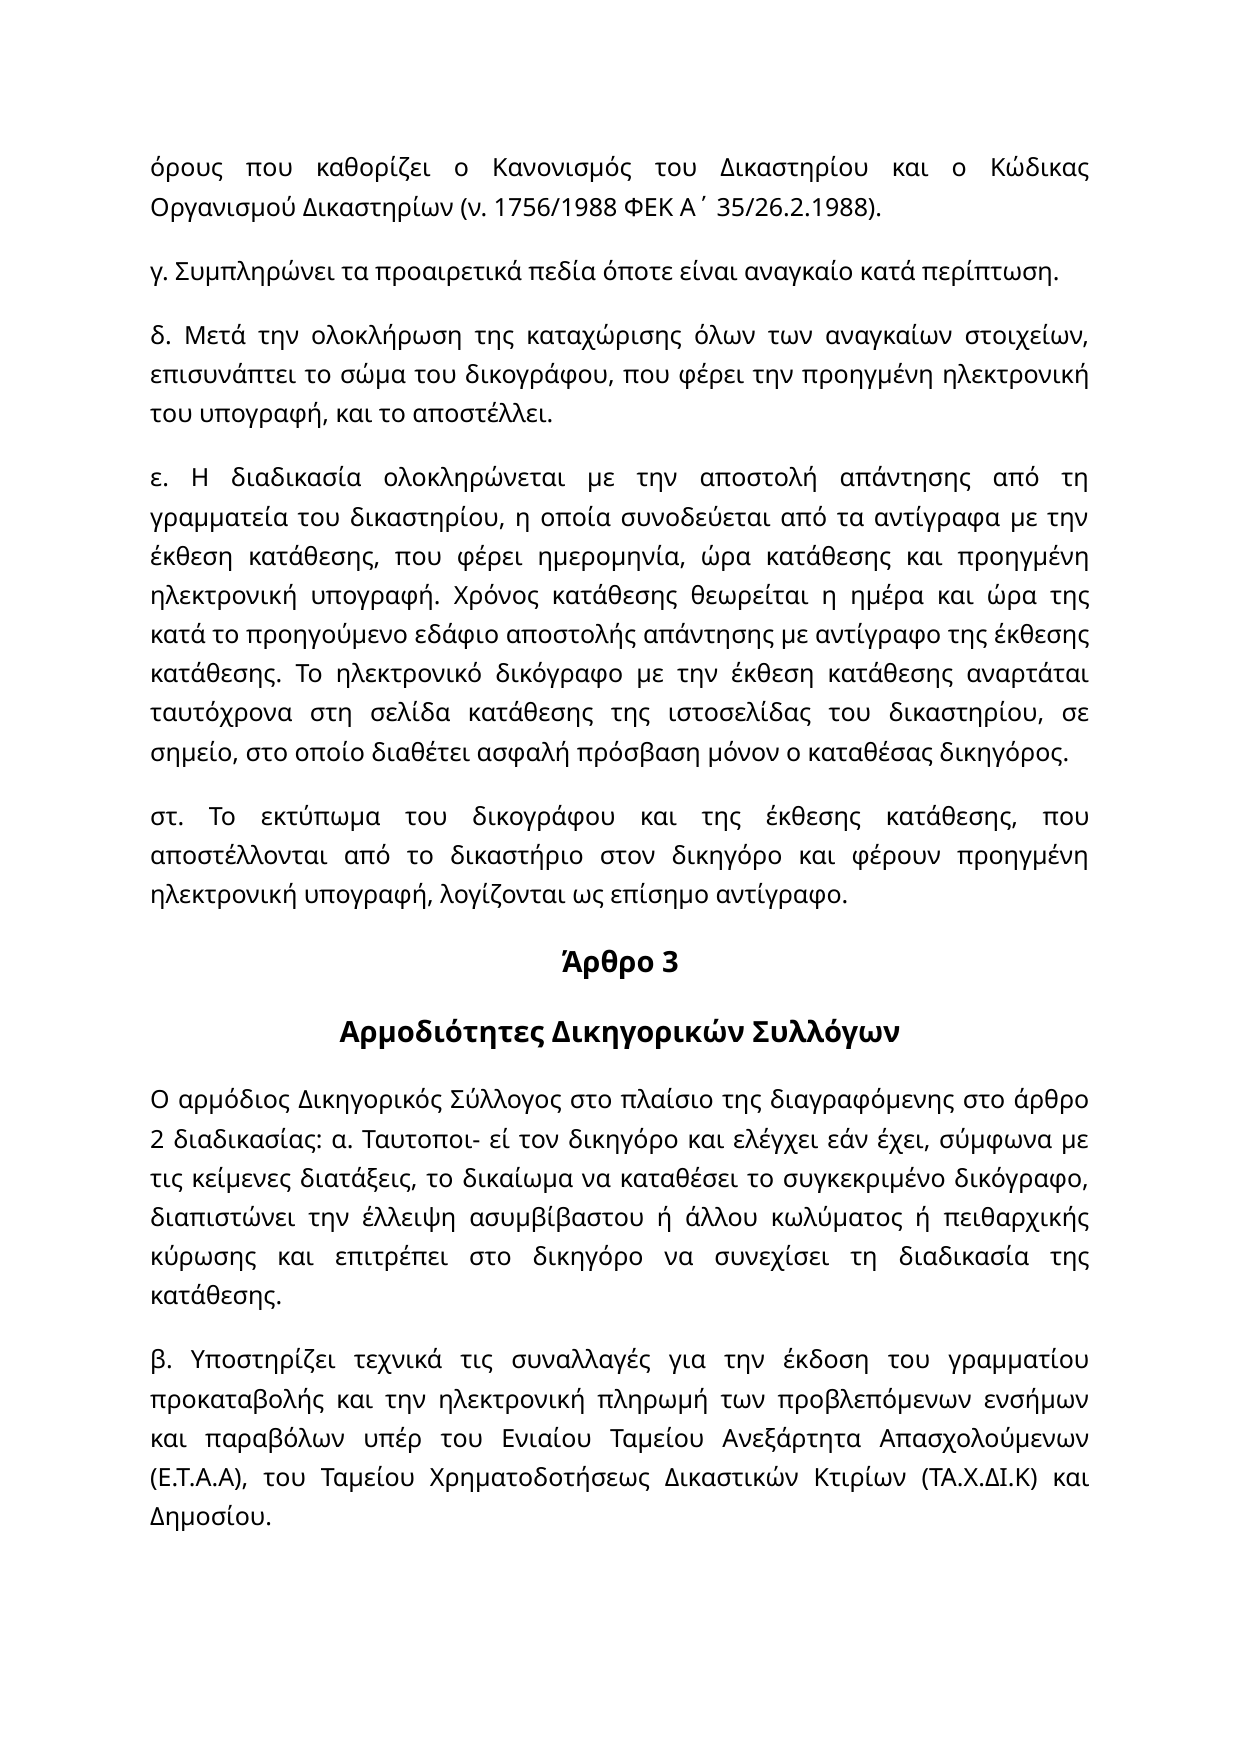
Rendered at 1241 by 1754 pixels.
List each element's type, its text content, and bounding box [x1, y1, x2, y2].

text στ. Το εκτύπωμα του δικογράφου και της έκθεσης κατάθεσης, που αποστέλλονται από το δικαστήριο στον δικηγόρο και φέρουν προηγμένη ηλεκτρονική υπογραφή, λογίζονται ως επίσημο αντίγραφο. [150, 798, 1090, 911]
text ε. Η διαδικασία ολοκληρώνεται με την αποστολή απάντησης από τη γραμματεία του δικαστηρίου, η οποία συνοδεύεται από τα αντίγραφα με την έκθεση κατάθεσης, που φέρει ημερομηνία, ώρα κατάθεσης και προηγμένη ηλεκτρονική υπογραφή. Χρόνος κατάθεσης θεωρείται η ημέρα και ώρα της κατά το προηγούμενο εδάφιο αποστολής απάντησης με αντίγραφο της έκθεσης κατάθεσης. Το ηλεκτρονικό δικόγραφο με την έκθεση κατάθεσης αναρτάται ταυτόχρονα στη σελίδα κατάθεσης της ιστοσελίδας του δικαστηρίου, σε σημείο, στο οποίο διαθέτει ασφαλή πρόσβαση μόνον ο καταθέσας δικηγόρος. [150, 460, 1090, 768]
text γ. Συμπληρώνει τα προαιρετικά πεδία όποτε είναι αναγκαίο κατά περίπτωση. [150, 253, 1090, 287]
subtitle Άρθρο 3 [150, 941, 1090, 981]
text δ. Μετά την ολοκλήρωση της καταχώρισης όλων των αναγκαίων στοιχείων, επισυνάπτει το σώμα του δικογράφου, που φέρει την προηγμένη ηλεκτρονική του υπογραφή, και το αποστέλλει. [150, 317, 1090, 430]
subtitle Αρμοδιότητες Δικηγορικών Συλλόγων [150, 1011, 1090, 1051]
text όρους που καθορίζει ο Κανονισμός του Δικαστηρίου και ο Κώδικας Οργανισμού Δικαστηρίων (ν. 1756/1988 ΦΕΚ Α΄ 35/26.2.1988). [150, 150, 1090, 223]
text β. Υποστηρίζει τεχνικά τις συναλλαγές για την έκδοση του γραμματίου προκαταβολής και την ηλεκτρονική πληρωμή των προβλεπόμενων ενσήμων και παραβόλων υπέρ του Ενιαίου Ταμείου Ανεξάρτητα Απασχολούμενων (Ε.Τ.Α.Α), του Ταμείου Χρηματοδοτήσεως Δικαστικών Κτιρίων (ΤΑ.Χ.ΔΙ.Κ) και Δημοσίου. [150, 1342, 1090, 1533]
text Ο αρμόδιος Δικηγορικός Σύλλογος στο πλαίσιο της διαγραφόμενης στο άρθρο 2 διαδικασίας: α. Ταυτοποι- εί τον δικηγόρο και ελέγχει εάν έχει, σύμφωνα με τις κείμενες διατάξεις, το δικαίωμα να καταθέσει το συγκεκριμένο δικόγραφο, διαπιστώνει την έλλειψη ασυμβίβαστου ή άλλου κωλύματος ή πειθαρχικής κύρωσης και επιτρέπει στο δικηγόρο να συνεχίσει τη διαδικασία της κατάθεσης. [150, 1082, 1090, 1312]
